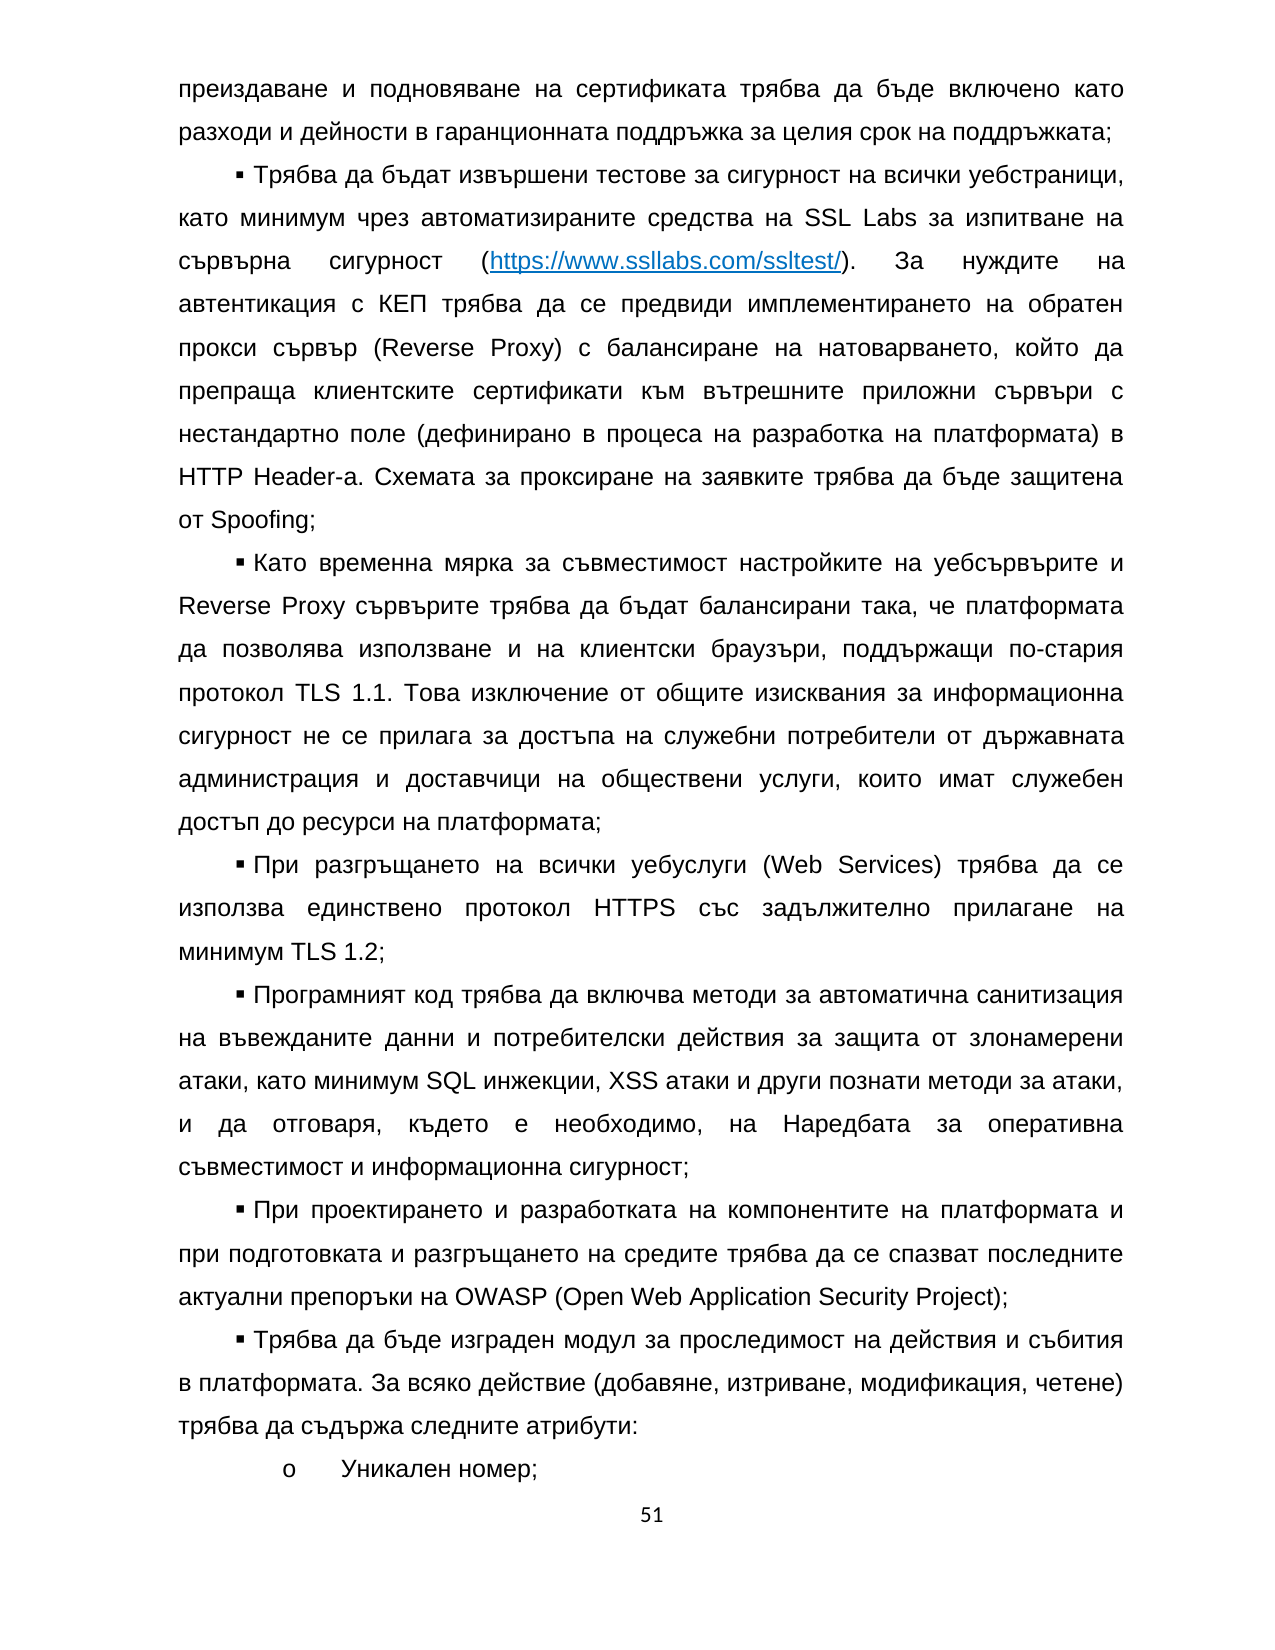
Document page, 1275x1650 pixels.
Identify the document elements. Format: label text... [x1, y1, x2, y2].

list Програмният код трябва да включва методи за автоматична санитизация на въвежданите данни и потребителски действия за защита от злонамерени атаки, като минимум SQL инжекции, XSS атаки и други познати методи за атаки, и да отговаря, където е необходимо, на Наредбата за оперативна съвместимост и информационна сигурност; [178, 979, 1125, 1181]
list Трябва да бъдат извършени тестове за сигурност на всички уебстраници, като минимум чрез автоматизираните средства на SSL Labs за изпитване на сървърна сигурност (https://www.ssllabs.com/ssltest/). За нуждите на автентикация с КЕП трябва да се предвиди имплементирането на обратен прокси сървър (Reverse Proxy) с балансиране на натоварването, който да препраща клиентските сертификати към вътрешните приложни сървъри с нестандартно поле (дефинирано в процеса на разработка на платформата) в HTTP Header-а. Схемата за проксиране на заявките трябва да бъде защитена от Spoofing; [178, 160, 1125, 534]
list При разгръщането на всички уебуслуги (Web Services) трябва да се използва единствено протокол HTTPS със задължително прилагане на минимум TLS 1.2; [178, 850, 1125, 965]
list Като временна мярка за съвместимост настройките на уебсървърите и Reverse Proxy сървърите трябва да бъдат балансирани така, че платформата да позволява използване и на клиентски браузъри, поддържащи по-стария протокол TLS 1.1. Това изключение от общите изисквания за информационна сигурност не се прилага за достъпа на служебни потребители от държавната администрация и доставчици на обществени услуги, които имат служебен достъп до ресурси на платформата; [178, 548, 1125, 836]
list Трябва да бъде изграден модул за проследимост на действия и събития в платформата. За всяко действие (добавяне, изтриване, модификация, четене) трябва да съдържа следните атрибути: [178, 1325, 1125, 1440]
list Уникален номер; [282, 1454, 1125, 1485]
list преиздаване и подновяване на сертификата трябва да бъде включено като разходи и дейности в гаранционната поддръжка за целия срок на поддръжката; [178, 74, 1125, 146]
list При проектирането и разработката на компонентите на платформата и при подготовката и разгръщането на средите трябва да се спазват последните актуални препоръки на OWASP (Open Web Application Security Project); [178, 1195, 1125, 1310]
